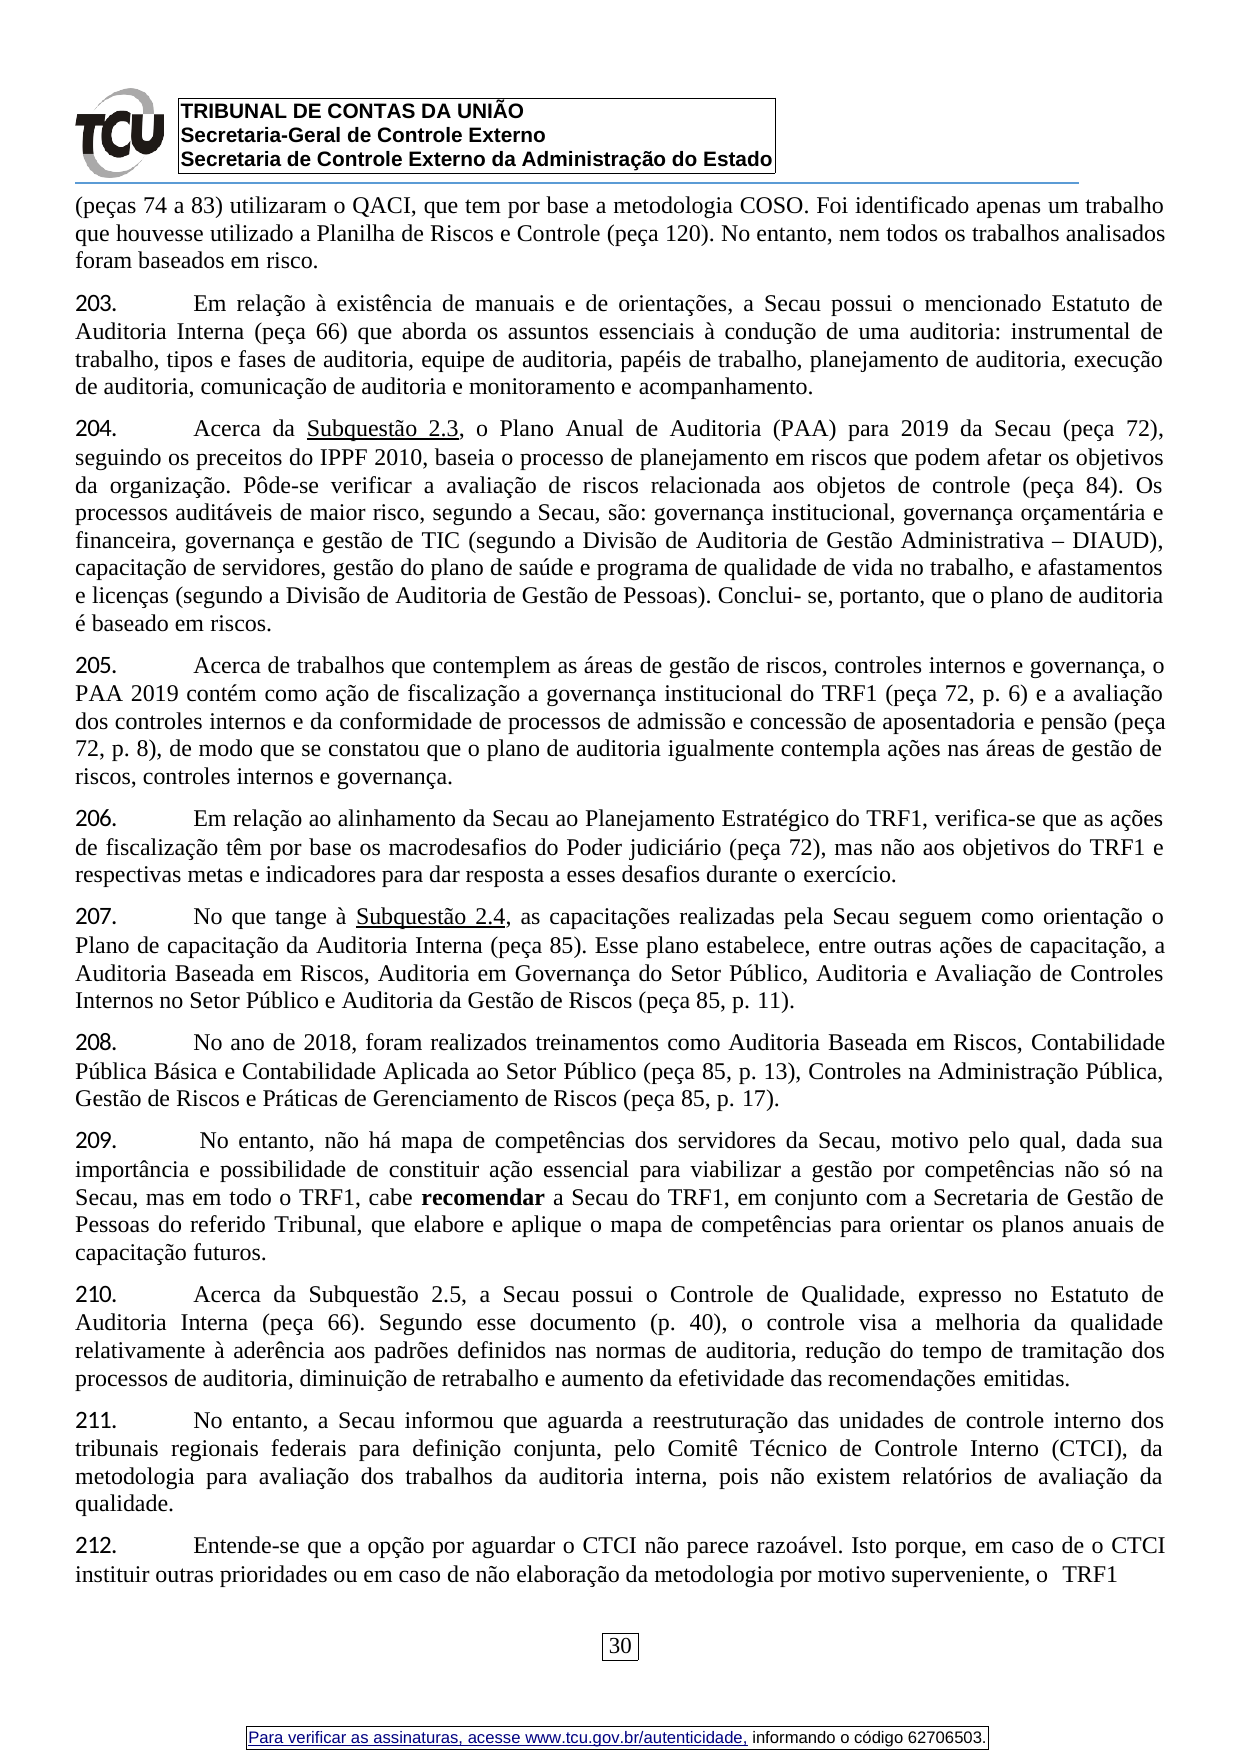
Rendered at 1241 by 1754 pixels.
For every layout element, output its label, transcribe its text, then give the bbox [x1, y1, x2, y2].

list Acerca de trabalhos que contemplem as áreas de gestão de riscos, controles internos e governança, o PAA 2019 contém como ação de fiscalização a governança institucional do TRF1 (peça 72, p. 6) e a avaliação dos controles internos e da conformidade de processos de admissão e concessão de aposentadoria e pensão (peça 72, p. 8), de modo que se constatou que o plano de auditoria igualmente contempla ações nas áreas de gestão de riscos, controles internos e governança. [75, 649, 1166, 790]
list No entanto, não há mapa de competências dos servidores da Secau, motivo pelo qual, dada sua importância e possibilidade de constituir ação essencial para viabilizar a gestão por competências não só na Secau, mas em todo o TRF1, cabe recomendar a Secau do TRF1, em conjunto com a Secretaria de Gestão de Pessoas do referido Tribunal, que elabore e aplique o mapa de competências para orientar os planos anuais de capacitação futuros. [75, 1124, 1166, 1265]
list No ano de 2018, foram realizados treinamentos como Auditoria Baseada em Riscos, Contabilidade Pública Básica e Contabilidade Aplicada ao Setor Público (peça 85, p. 13), Controles na Administração Pública, Gestão de Riscos e Práticas de Gerenciamento de Riscos (peça 85, p. 17). [75, 1026, 1166, 1112]
list No entanto, a Secau informou que aguarda a reestruturação das unidades de controle interno dos tribunais regionais federais para definição conjunta, pelo Comitê Técnico de Controle Interno (CTCI), da metodologia para avaliação dos trabalhos da auditoria interna, pois não existem relatórios de avaliação da qualidade. [75, 1404, 1165, 1517]
list Acerca da Subquestão 2.5, a Secau possui o Controle de Qualidade, expresso no Estatuto de Auditoria Interna (peça 66). Segundo esse documento (p. 40), o controle visa a melhoria da qualidade relativamente à aderência aos padrões definidos nas normas de auditoria, redução do tempo de tramitação dos processos de auditoria, diminuição de retrabalho e aumento da efetividade das recomendações emitidas. [75, 1278, 1166, 1391]
list Em relação à existência de manuais e de orientações, a Secau possui o mencionado Estatuto de Auditoria Interna (peça 66) que aborda os assuntos essenciais à condução de uma auditoria: instrumental de trabalho, tipos e fases de auditoria, equipe de auditoria, papéis de trabalho, planejamento de auditoria, execução de auditoria, comunicação de auditoria e monitoramento e acompanhamento. [75, 287, 1165, 400]
text (peças 74 a 83) utilizaram o QACI, que tem por base a metodologia COSO. Foi identificado apenas um trabalho que houvesse utilizado a Planilha de Riscos e Controle (peça 120). No entanto, nem todos os trabalhos analisados foram baseados em risco. [75, 191, 1166, 274]
list Acerca da Subquestão 2.3, o Plano Anual de Auditoria (PAA) para 2019 da Secau (peça 72), seguindo os preceitos do IPPF 2010, baseia o processo de planejamento em riscos que podem afetar os objetivos da organização. Pôde-se verificar a avaliação de riscos relacionada aos objetos de controle (peça 84). Os processos auditáveis de maior risco, segundo a Secau, são: governança institucional, governança orçamentária e financeira, governança e gestão de TIC (segundo a Divisão de Auditoria de Gestão Administrativa – DIAUD), capacitação de servidores, gestão do plano de saúde e programa de qualidade de vida no trabalho, e afastamentos e licenças (segundo a Divisão de Auditoria de Gestão de Pessoas). Conclui- se, portanto, que o plano de auditoria é baseado em riscos. [75, 412, 1165, 636]
list Em relação ao alinhamento da Secau ao Planejamento Estratégico do TRF1, verifica-se que as ações de fiscalização têm por base os macrodesafios do Poder judiciário (peça 72), mas não aos objetivos do TRF1 e respectivas metas e indicadores para dar resposta a esses desafios durante o exercício. [75, 802, 1166, 888]
list Entende-se que a opção por aguardar o CTCI não parece razoável. Isto porque, em caso de o CTCI instituir outras prioridades ou em caso de não elaboração da metodologia por motivo superveniente, o TRF1 [75, 1529, 1166, 1588]
picture [75, 88, 164, 178]
list No que tange à Subquestão 2.4, as capacitações realizadas pela Secau seguem como orientação o Plano de capacitação da Auditoria Interna (peça 85). Esse plano estabelece, entre outras ações de capacitação, a Auditoria Baseada em Riscos, Auditoria em Governança do Setor Público, Auditoria e Avaliação de Controles Internos no Setor Público e Auditoria da Gestão de Riscos (peça 85, p. 11). [75, 900, 1166, 1014]
